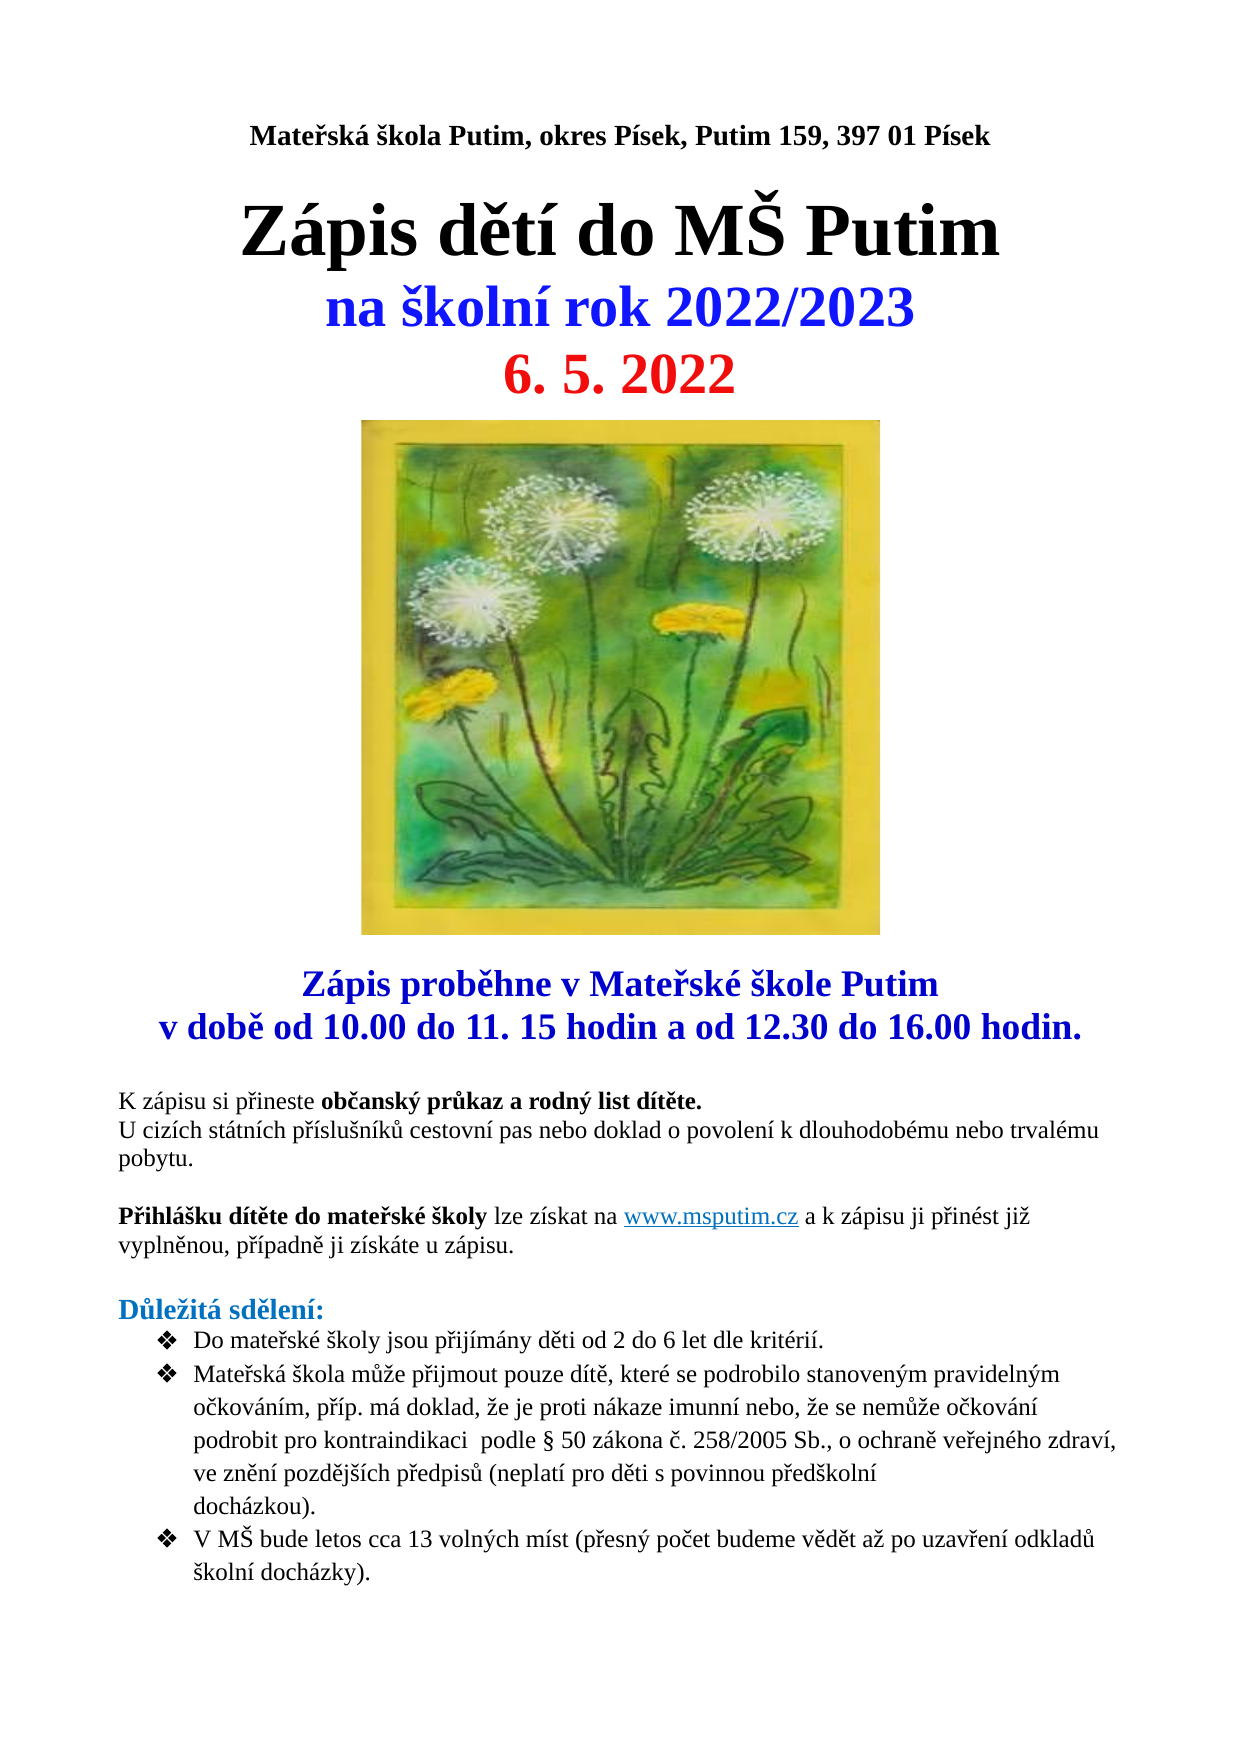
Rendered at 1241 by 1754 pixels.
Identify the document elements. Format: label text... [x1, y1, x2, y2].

text v době od 10.00 do 11. 15 hodin a od 12.30 do 16.00 hodin. [118, 1004, 1122, 1048]
text U cizích státních příslušníků cestovní pas nebo doklad o povolení k dlouhodobému nebo trvalému pobytu. [118, 1115, 1122, 1172]
text K zápisu si přineste občanský průkaz a rodný list dítěte. [118, 1086, 1122, 1115]
list Mateřská škola může přijmout pouze dítě, které se podrobilo stanoveným pravidelným očkováním, příp. má doklad, že je proti nákaze imunní nebo, že se nemůže očkování podrobit pro kontraindikaci podle § 50 zákona č. 258/2005 Sb., o ochraně veřejného zdraví, ve znění pozdějších předpisů (neplatí pro děti s povinnou předškolní [156, 1359, 1122, 1486]
text 6. 5. 2022 [118, 338, 1122, 406]
text docházkou). [193, 1491, 1122, 1519]
text Mateřská škola Putim, okres Písek, Putim 159, 397 01 Písek [118, 118, 1122, 152]
text Zápis proběhne v Mateřské škole Putim [118, 961, 1122, 1004]
list Do mateřské školy jsou přijímány děti od 2 do 6 let dle kritérií. [156, 1326, 1122, 1354]
list V MŠ bude letos cca 13 volných míst (přesný počet budeme vědět až po uzavření odkladů školní docházky). [156, 1524, 1122, 1586]
text Důležitá sdělení: [118, 1292, 1122, 1326]
text na školní rok 2022/2023 [118, 271, 1122, 338]
text Přihlášku dítěte do mateřské školy lze získat na www.msputim.cz a k zápisu ji přinést již vyplněnou, případně ji získáte u zápisu. [118, 1201, 1122, 1258]
text Zápis dětí do MŠ Putim [118, 185, 1122, 271]
